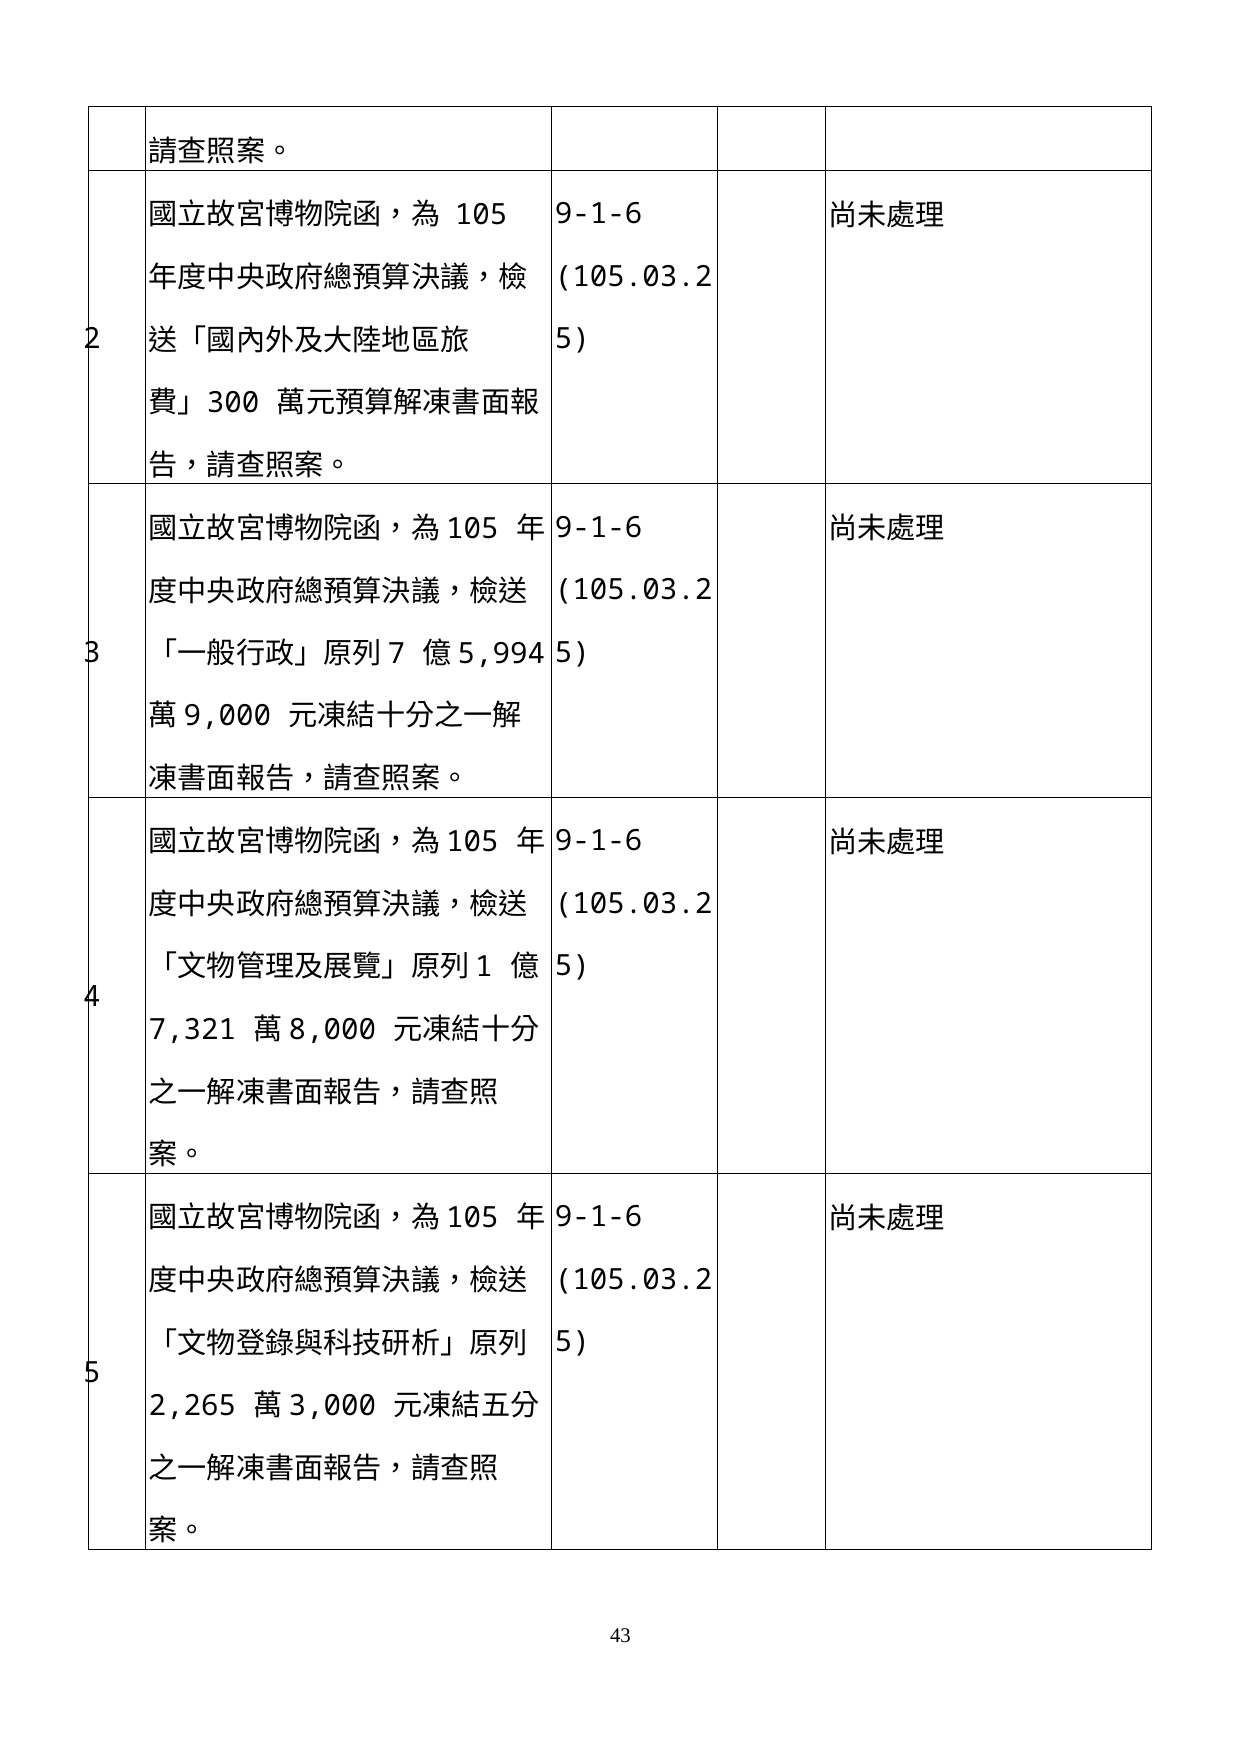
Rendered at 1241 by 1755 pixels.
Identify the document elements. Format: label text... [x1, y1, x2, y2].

table_cell [89, 484, 145, 797]
table_cell 國立故宮博物院函，為 105 年度中央政府總預算決議，檢送「國內外及大陸地區旅費」300 萬元預算解凍書面報告，請查照案。 [146, 171, 551, 483]
table_cell [89, 107, 145, 169]
table_cell [89, 643, 95, 650]
table_cell 尚未處理 [826, 171, 1151, 483]
table_cell [89, 798, 145, 1173]
table_cell [718, 798, 825, 1173]
table_cell [89, 1174, 145, 1549]
table_cell [89, 171, 145, 483]
table_cell 9-1-6 (105.03.25) [552, 798, 717, 1173]
table_cell 尚未處理 [826, 484, 1151, 797]
table_cell 國立故宮博物院函，為105 年度中央政府總預算決議，檢送「一般行政」原列7 億5,994 萬9,000 元凍結十分之一解凍書面報告，請查照案。 [146, 484, 551, 797]
table_cell [89, 652, 96, 660]
table_cell [826, 107, 1151, 169]
table_cell [718, 171, 825, 483]
table_cell 尚未處理 [826, 1174, 1151, 1549]
table_cell 國立故宮博物院函，為105 年度中央政府總預算決議，檢送「文物管理及展覽」原列1 億7,321 萬8,000 元凍結十分之一解凍書面報告，請查照案。 [146, 798, 551, 1173]
table_cell [718, 484, 825, 797]
table_cell [89, 988, 94, 999]
table_cell 9-1-6 (105.03.25) [552, 1174, 717, 1549]
table_cell [89, 1371, 95, 1380]
table_cell [718, 1174, 825, 1549]
table_cell [89, 329, 95, 341]
table_cell [552, 107, 717, 169]
table_cell 9-1-6 (105.03.25) [552, 484, 717, 797]
table_cell 請查照案。 [146, 107, 551, 169]
table_cell 尚未處理 [826, 798, 1151, 1173]
table_cell 9-1-6 (105.03.25) [552, 171, 717, 483]
table_cell [718, 107, 825, 169]
table_cell 國立故宮博物院函，為105 年度中央政府總預算決議，檢送「文物登錄與科技研析」原列2,265 萬3,000 元凍結五分之一解凍書面報告，請查照案。 [146, 1174, 551, 1549]
